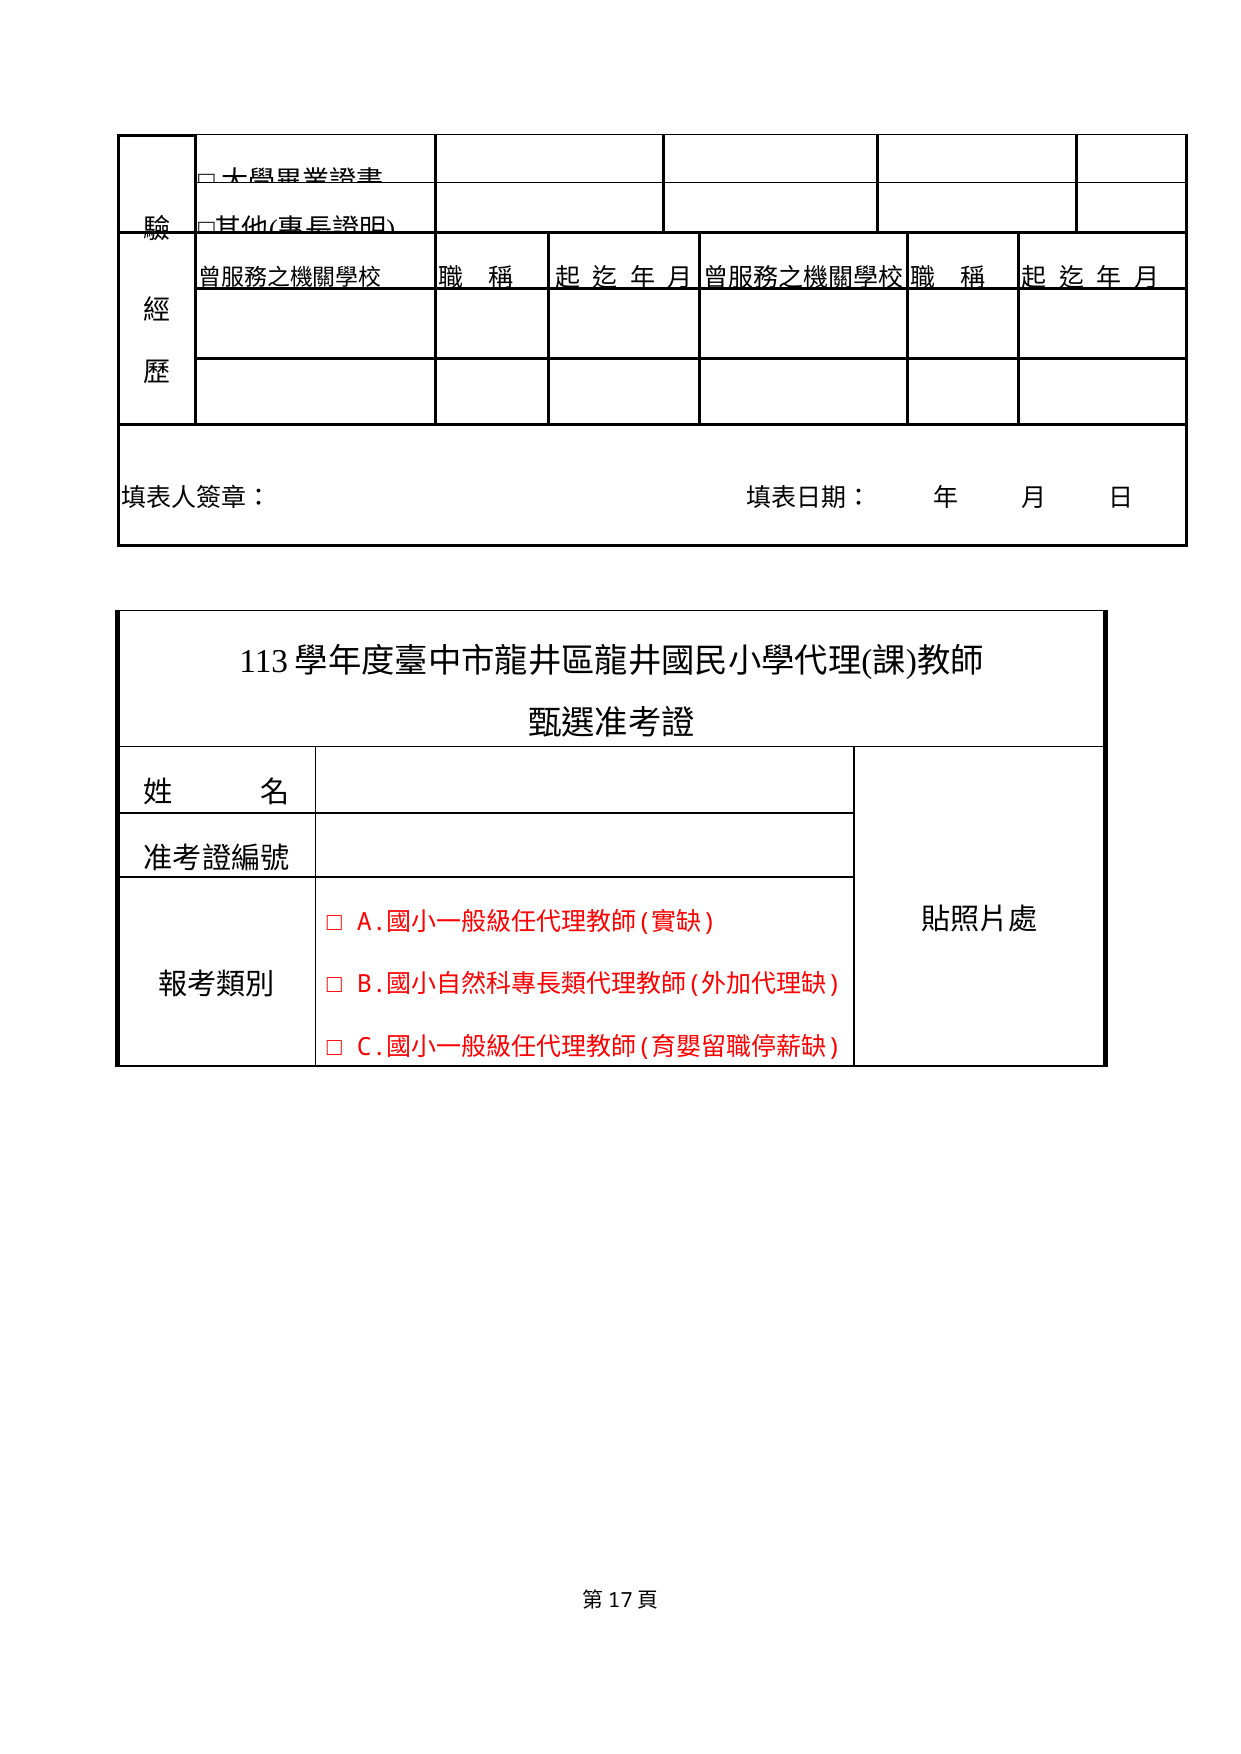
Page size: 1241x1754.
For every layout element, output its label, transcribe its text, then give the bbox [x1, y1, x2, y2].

table_cell 貼照片處 [855, 747, 1103, 1065]
table_cell [316, 814, 853, 876]
table_cell 應 繳 驗 證 件 [120, 137, 194, 231]
table_header 113學年度臺中市龍井區龍井國民小學代理(課)教師 甄選准考證 [120, 611, 1103, 746]
table_cell □ A.國小一般級任代理教師(實缺) □ B.國小自然科專長類代理教師(外加代理缺) □ C.國小一般級任代理教師(育嬰留職停薪缺) [316, 878, 853, 1065]
table_cell [665, 183, 876, 231]
table_cell 曾服務之機關學校 [701, 234, 906, 287]
table_cell 准考證編號 [120, 814, 315, 876]
table_cell [1108, 746, 1186, 812]
table_cell [909, 360, 1017, 423]
table_cell [665, 135, 876, 182]
table_cell □ 大學畢業證書 [197, 135, 434, 182]
table_cell [879, 135, 1075, 182]
table_cell [437, 135, 662, 182]
table_cell [316, 747, 853, 812]
table_header [1108, 610, 1186, 746]
table_cell [909, 290, 1017, 357]
table_cell [1020, 360, 1185, 423]
table_cell [437, 290, 547, 357]
table_cell 曾服務之機關學校 [197, 234, 434, 287]
table_cell [701, 360, 906, 423]
table_cell [550, 290, 698, 357]
table_cell [1020, 290, 1185, 357]
table_cell 職 稱 [437, 234, 547, 287]
table_cell [197, 290, 434, 357]
table_cell [437, 360, 547, 423]
table_cell 起 迄 年 月 [1020, 234, 1185, 287]
table_cell 職 稱 [909, 234, 1017, 287]
table_cell [1078, 183, 1185, 231]
table_cell [550, 360, 698, 423]
table_cell 經 歷 [120, 234, 194, 423]
table_cell □其他(專長證明) [197, 183, 434, 231]
table_cell [1078, 135, 1185, 182]
table_cell [437, 183, 662, 231]
table_cell [197, 360, 434, 423]
table_cell [701, 290, 906, 357]
table_cell 報考類別 [120, 878, 315, 1065]
table_cell [879, 183, 1075, 231]
table_cell 起 迄 年 月 [550, 234, 698, 287]
table_cell [1108, 812, 1186, 876]
table_cell 姓 名 [120, 747, 315, 812]
table_cell [1108, 876, 1186, 1065]
table_cell 填表人簽章： 填表日期： 年 月 日 [120, 426, 1185, 544]
